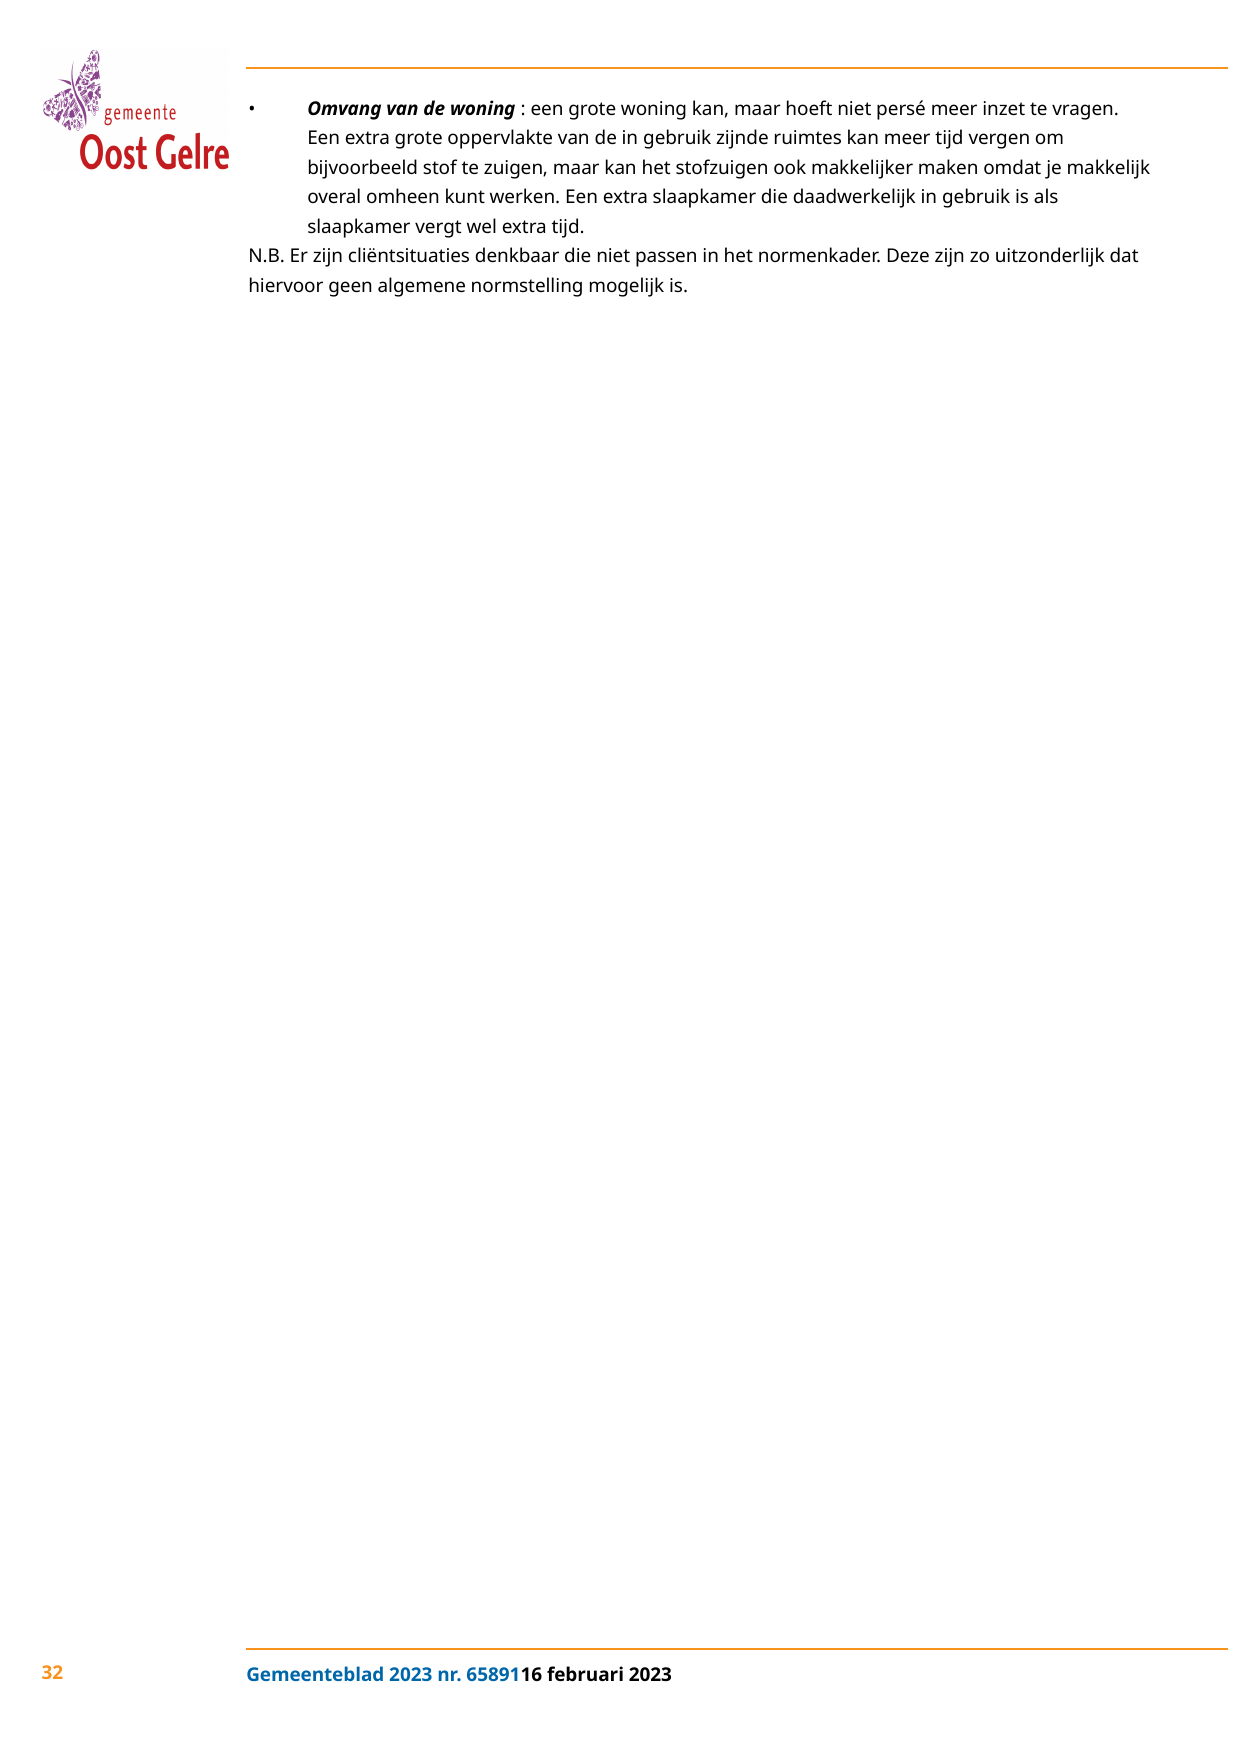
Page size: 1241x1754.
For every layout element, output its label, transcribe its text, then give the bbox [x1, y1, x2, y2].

picture [41, 47, 231, 172]
text N.B. Er zijn cliëntsituaties denkbaar die niet passen in het normenkader. Deze zijn zo uitzonderlijk dat hiervoor geen algemene normstelling mogelijk is. [248, 243, 1152, 298]
list Omvang van de woning : een grote woning kan, maar hoeft niet persé meer inzet te vragen. Een extra grote oppervlakte van de in gebruik zijnde ruimtes kan meer tijd vergen om bijvoorbeeld stof te zuigen, maar kan het stofzuigen ook makkelijker maken omdat je makkelijk overal omheen kunt werken. Een extra slaapkamer die daadwerkelijk in gebruik is als slaapkamer vergt wel extra tijd. [248, 95, 1152, 239]
